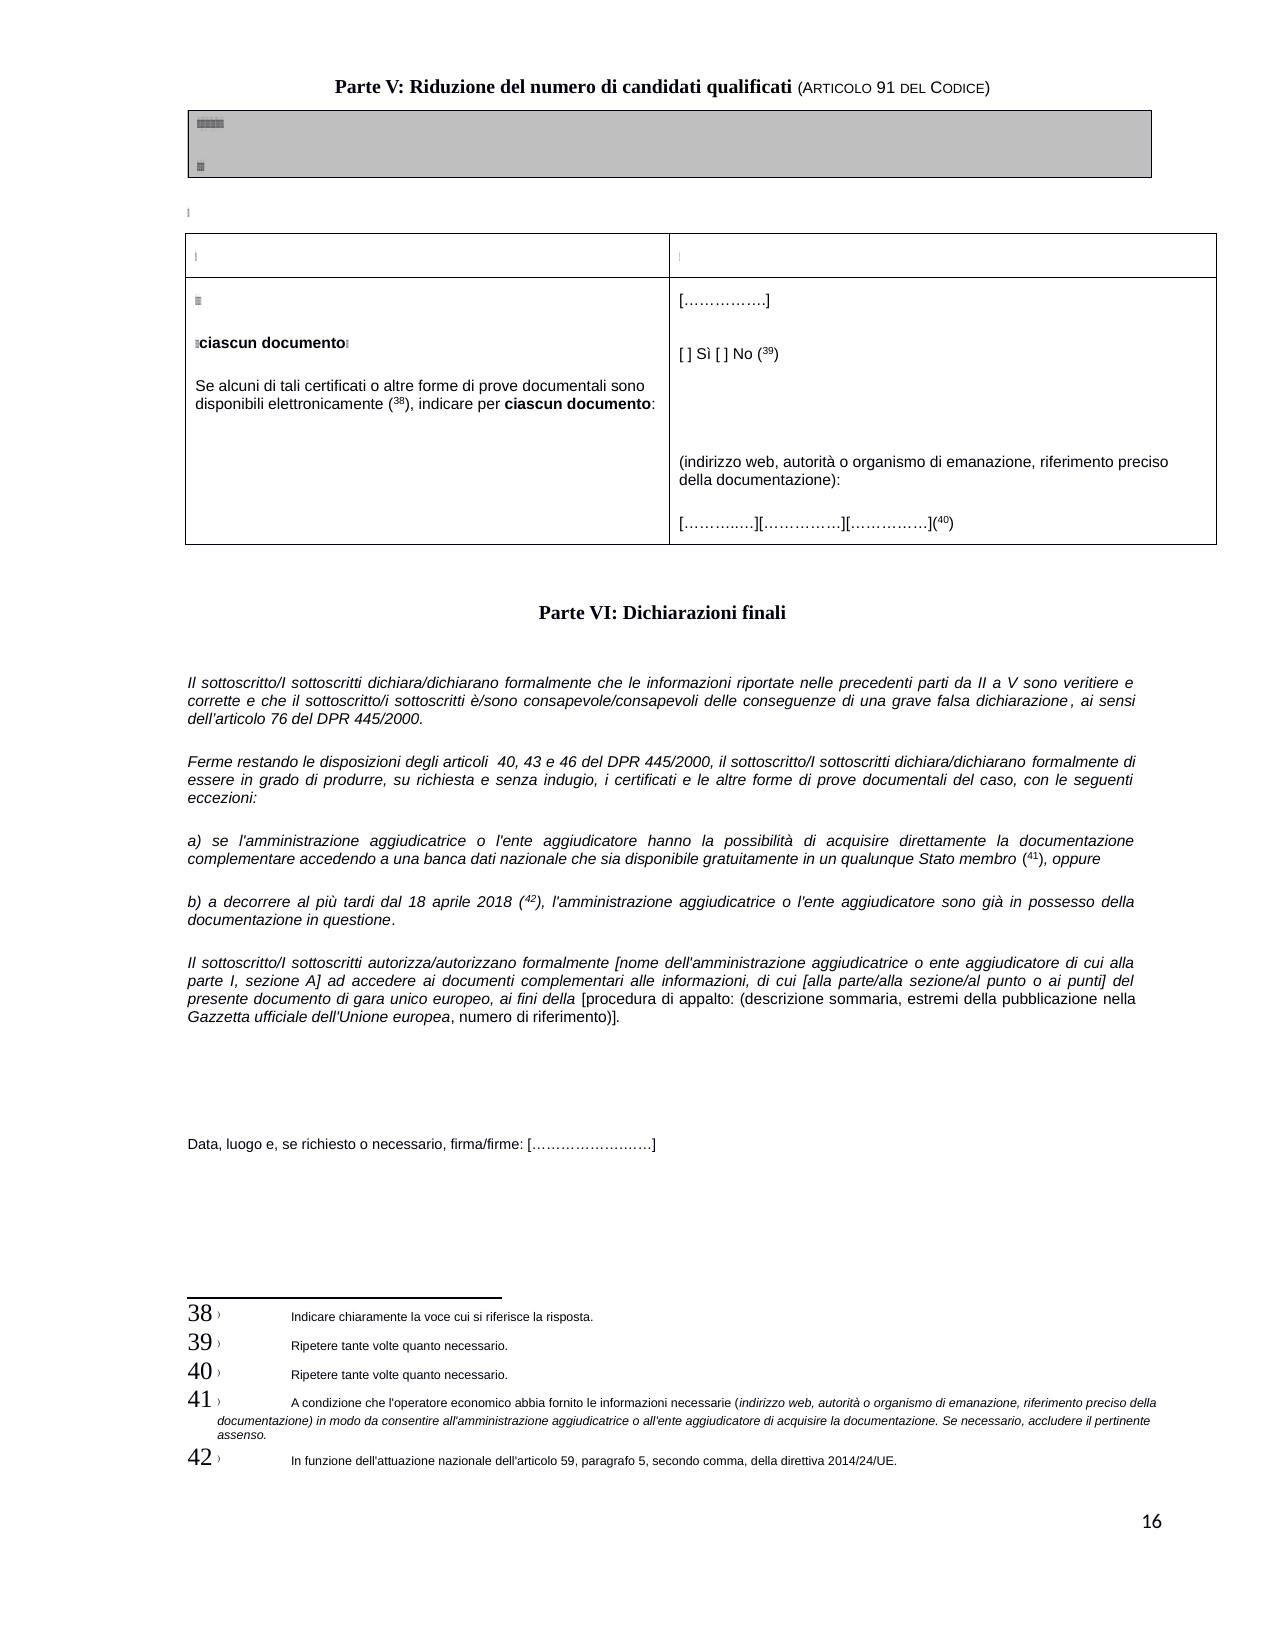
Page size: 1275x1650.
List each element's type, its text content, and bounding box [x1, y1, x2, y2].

text L'operatore economico dichiara: [187, 203, 1137, 221]
text Solo per le procedure ristrette, le procedure competitive con negoziazione, le procedure di dialogo competitivo e i partenariati per l'innovazione: [189, 153, 1151, 177]
table_header Risposta: [670, 234, 1216, 277]
text Il sottoscritto/I sottoscritti autorizza/autorizzano formalmente [nome dell'amministrazione aggiudicatrice o ente aggiudicatore di cui alla parte I, sezione A] ad accedere ai documenti complementari alle informazioni, di cui [alla parte/alla sezione/al punto o ai punti] del presente documento di gara unico europeo, ai fini della [procedura di appalto: (descrizione sommaria, estremi della pubblicazione nella Gazzetta ufficiale dell'Unione europea, numero di riferimento)]. [187, 954, 1137, 1026]
text ) A condizione che l'operatore economico abbia fornito le informazioni necessarie (indirizzo web, autorità o organismo di emanazione, riferimento preciso della documentazione) in modo da consentire all'amministrazione aggiudicatrice o all'ente aggiudicatore di acquisire la documentazione. Se necessario, accludere il pertinente assenso. [187, 1384, 1197, 1442]
table_header Riduzione del numero [186, 234, 669, 277]
text L'operatore economico deve fornire informazioni solo se l'amministrazione aggiudicatrice o l'ente aggiudicatore ha specificato i criteri e le regole obiettivi e non discriminatori da applicare per limitare il numero di candidati che saranno invitati a presentare un'offerta o a partecipare al dialogo. Tali informazioni, che possono essere accompagnate da condizioni relative ai (tipi di) certificati o alle forme di prove documentali da produrre eventualmente, sono riportate nell'avviso o bando pertinente o nei documenti di gara ivi citati. [189, 111, 1151, 131]
text Parte V: Riduzione del numero di candidati qualificati (Articolo 91 del Codice) [187, 75, 1137, 98]
text Ferme restando le disposizioni degli articoli 40, 43 e 46 del DPR 445/2000, il sottoscritto/I sottoscritti dichiara/dichiarano formalmente di essere in grado di produrre, su richiesta e senza indugio, i certificati e le altre forme di prove documentali del caso, con le seguenti eccezioni: [187, 753, 1137, 807]
text a) se l'amministrazione aggiudicatrice o l'ente aggiudicatore hanno la possibilità di acquisire direttamente la documentazione complementare accedendo a una banca dati nazionale che sia disponibile gratuitamente in un qualunque Stato membro (), oppure [187, 832, 1137, 868]
text ) In funzione dell'attuazione nazionale dell'articolo 59, paragrafo 5, secondo comma, della direttiva 2014/24/UE. [187, 1442, 1197, 1471]
title Parte VI: Dichiarazioni finali [187, 601, 1137, 623]
table_cell Di soddisfare i criteri e le regole obiettivi e non discriminatori da applicare per limitare il numero di candidati, come di seguito indicato : Se sono richiesti determinati certificati o altre forme di prove documentali, indicare per ciascun documento se l'operatore economico dispone dei documenti richiesti: Se alcuni di tali certificati o altre forme di prove documentali sono disponibili elettronicamente (), indicare per ciascun documento: [186, 278, 669, 544]
table_cell […………….] [ ] Sì [ ] No () (indirizzo web, autorità o organismo di emanazione, riferimento preciso della documentazione): [………..…][……………][……………]() [670, 278, 1216, 544]
text Il sottoscritto/I sottoscritti dichiara/dichiarano formalmente che le informazioni riportate nelle precedenti parti da II a V sono veritiere e corrette e che il sottoscritto/i sottoscritti è/sono consapevole/consapevoli delle conseguenze di una grave falsa dichiarazione, ai sensi dell’articolo 76 del DPR 445/2000. [187, 673, 1137, 728]
text b) a decorrere al più tardi dal 18 aprile 2018 (), l'amministrazione aggiudicatrice o l'ente aggiudicatore sono già in possesso della documentazione in questione. [187, 893, 1137, 929]
text Data, luogo e, se richiesto o necessario, firma/firme: [……………….……] [187, 1136, 1137, 1152]
